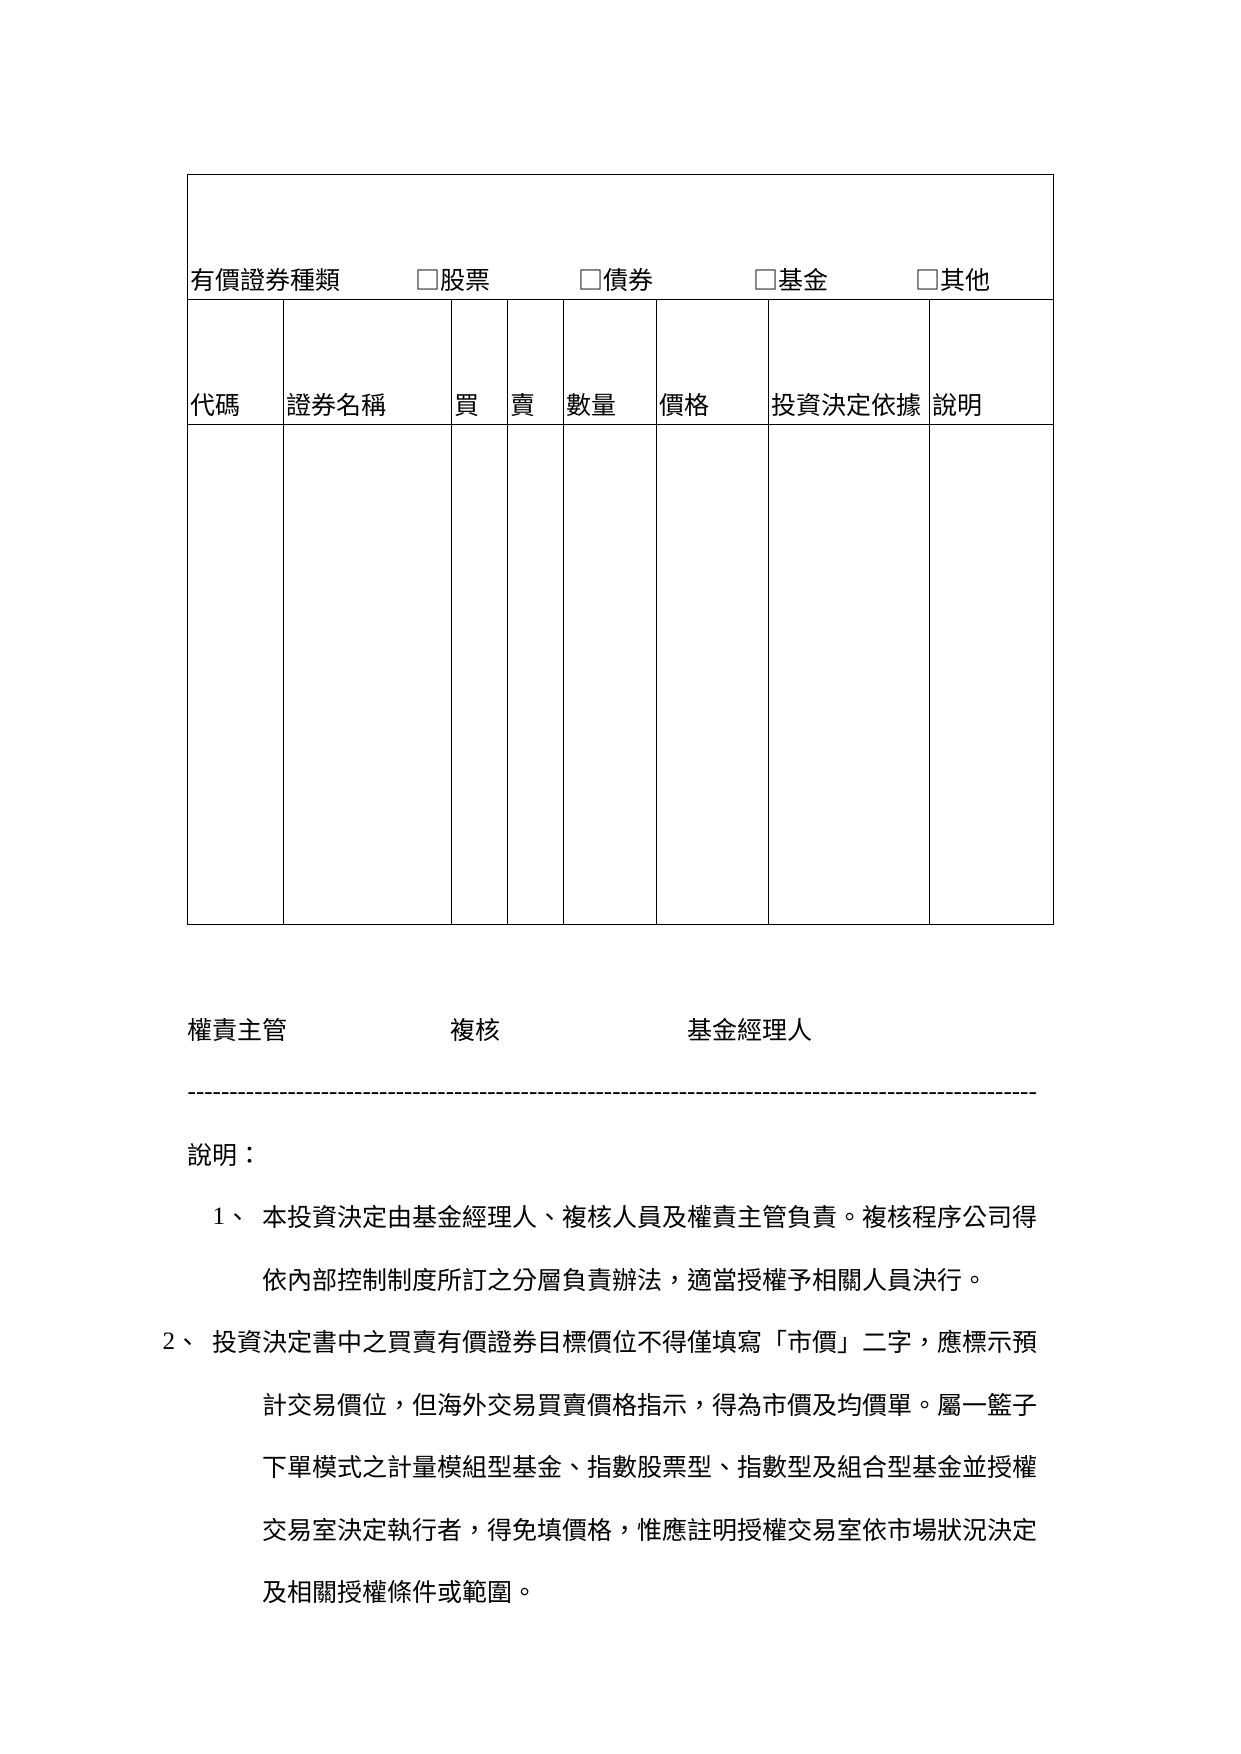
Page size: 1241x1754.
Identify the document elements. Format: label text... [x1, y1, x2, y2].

table_header 有價證券種類 □股票 □債券 □基金 □其他 [188, 175, 1053, 299]
list 本投資決定由基金經理人、複核人員及權責主管負責。複核程序公司得依內部控制制度所訂之分層負責辦法，適當授權予相關人員決行。 [212, 1174, 1053, 1299]
table_cell [284, 425, 451, 924]
table_cell 代碼 [188, 300, 283, 424]
table_cell 證券名稱 [284, 300, 451, 424]
table_cell [508, 425, 563, 924]
table_cell 價格 [657, 300, 768, 424]
table_cell [452, 425, 507, 924]
text ------------------------------------------------------------------------------------------------------ [187, 1049, 1053, 1112]
table_cell [564, 425, 656, 924]
list 投資決定書中之買賣有價證券目標價位不得僅填寫「市價」二字，應標示預計交易價位，但海外交易買賣價格指示，得為市價及均價單。屬一籃子下單模式之計量模組型基金、指數股票型、指數型及組合型基金並授權交易室決定執行者，得免填價格，惟應註明授權交易室依市場狀況決定及相關授權條件或範圍。 [162, 1299, 1053, 1612]
table_cell 買 [452, 300, 507, 424]
table_cell [930, 425, 1053, 924]
text 說明： [187, 1112, 1053, 1174]
table_cell 投資決定依據 [769, 300, 929, 424]
table_cell 賣 [508, 300, 563, 424]
table_cell [657, 425, 768, 924]
table_cell [188, 425, 283, 924]
text 權責主管 複核 基金經理人 [187, 987, 1053, 1049]
table_cell [769, 425, 929, 924]
table_cell 數量 [564, 300, 656, 424]
table_cell 說明 [930, 300, 1053, 424]
